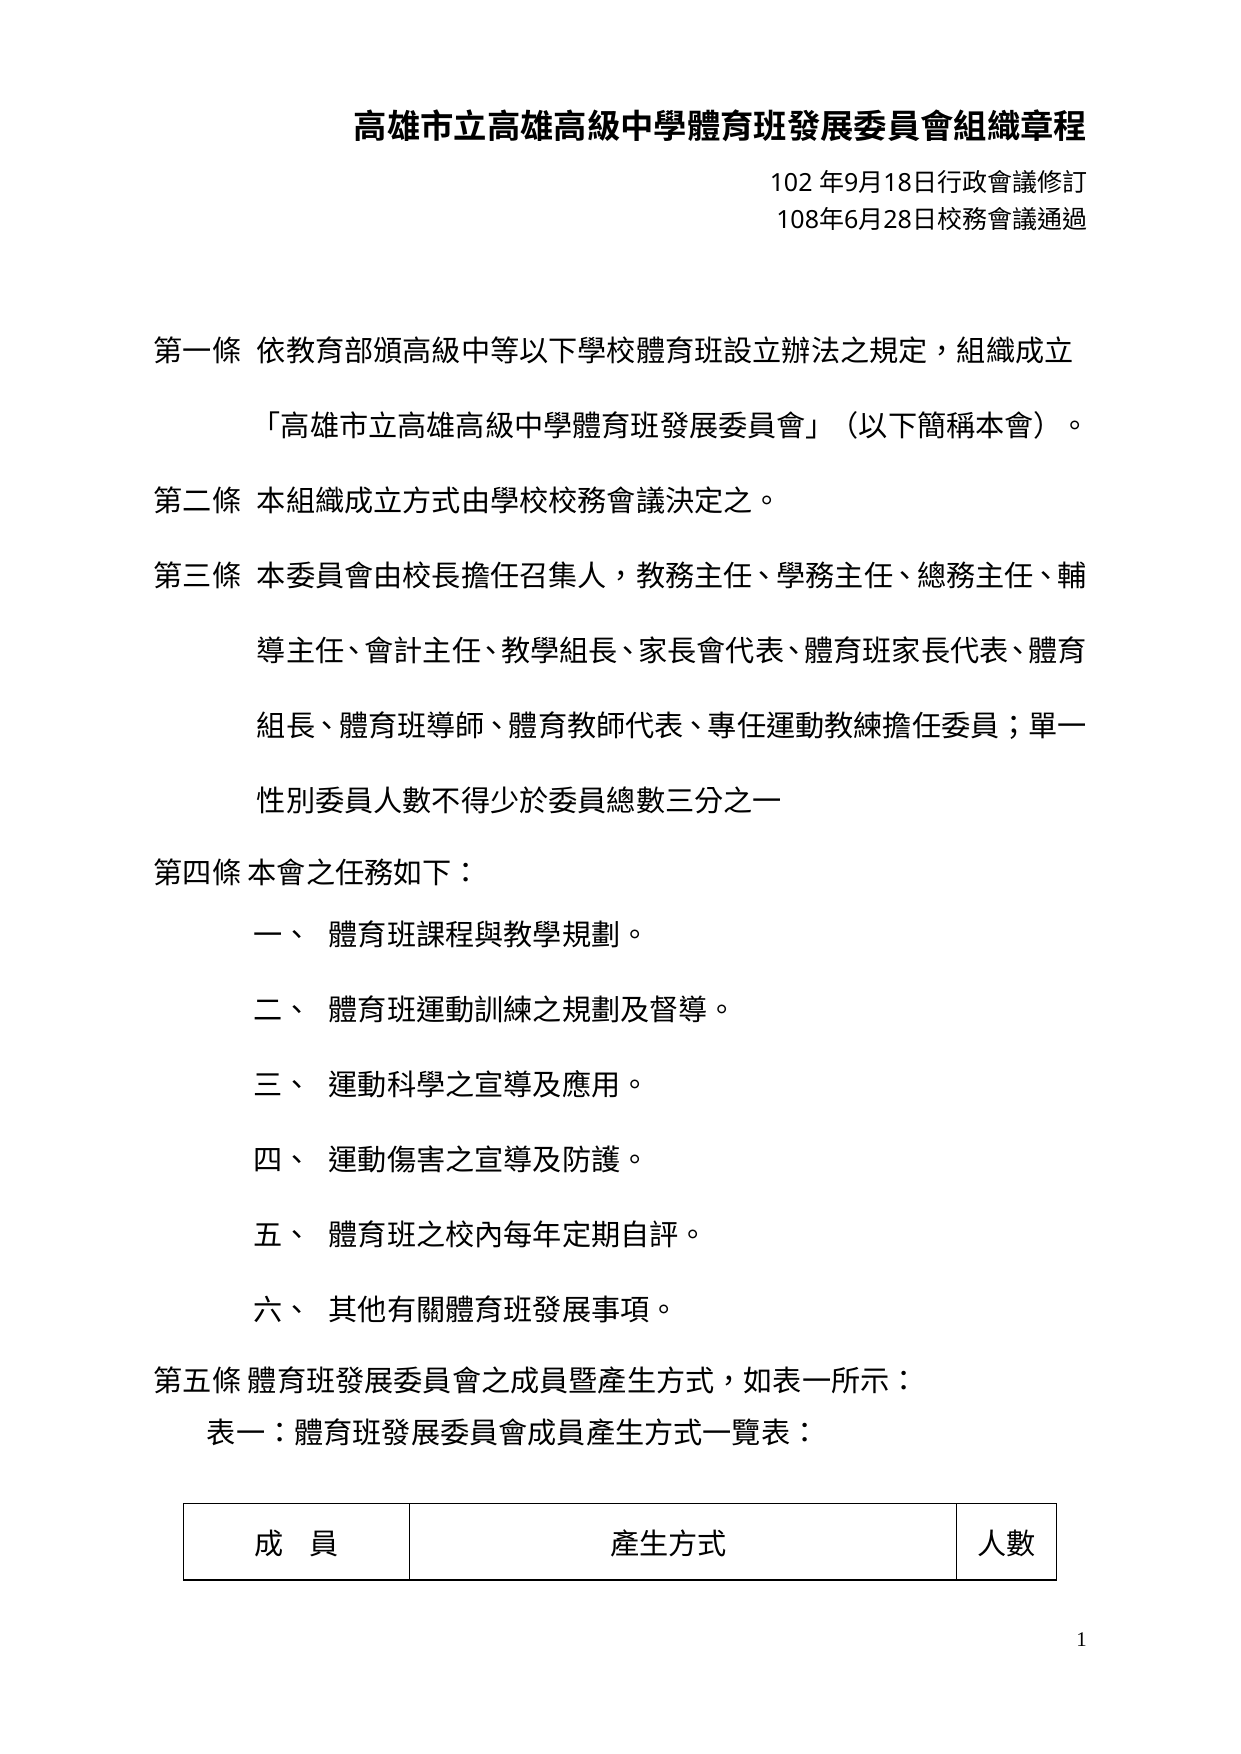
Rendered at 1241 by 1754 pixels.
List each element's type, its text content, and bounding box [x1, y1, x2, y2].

text 102 年9月18日行政會議修訂 [153, 161, 1087, 199]
text 第四條 本會之任務如下： [153, 836, 1087, 895]
table_header 成 員 [184, 1504, 409, 1579]
text 表一：體育班發展委員會成員產生方式一覽表： [153, 1403, 1087, 1453]
list 依教育部頒高級中等以下學校體育班設立辦法之規定，組織成立「高雄市立高雄高級中學體育班發展委員會」（以下簡稱本會）。 [153, 311, 1087, 461]
list 體育班運動訓練之規劃及督導。 [253, 970, 1087, 1045]
list 運動科學之宣導及應用。 [253, 1045, 1087, 1120]
list 其他有關體育班發展事項。 [253, 1270, 1087, 1345]
text 第五條 體育班發展委員會之成員暨產生方式，如表一所示： [153, 1345, 1087, 1403]
list 體育班之校內每年定期自評。 [253, 1195, 1087, 1270]
list 運動傷害之宣導及防護。 [253, 1120, 1087, 1195]
table_header 產生方式 [410, 1504, 956, 1579]
list 體育班課程與教學規劃。 [253, 895, 1087, 970]
text 108年6月28日校務會議通過 [153, 199, 1087, 236]
list 本委員會由校長擔任召集人，教務主任、學務主任、總務主任、輔導主任、會計主任、教學組長、家長會代表、體育班家長代表、體育組長、體育班導師、體育教師代表、專任運動教練擔任委員；單一性別委員人數不得少於委員總數三分之一 [153, 536, 1087, 836]
table_header 人數 [957, 1504, 1056, 1579]
list 本組織成立方式由學校校務會議決定之。 [153, 461, 1087, 536]
text 高雄市立高雄高級中學體育班發展委員會組織章程 [153, 86, 1087, 161]
